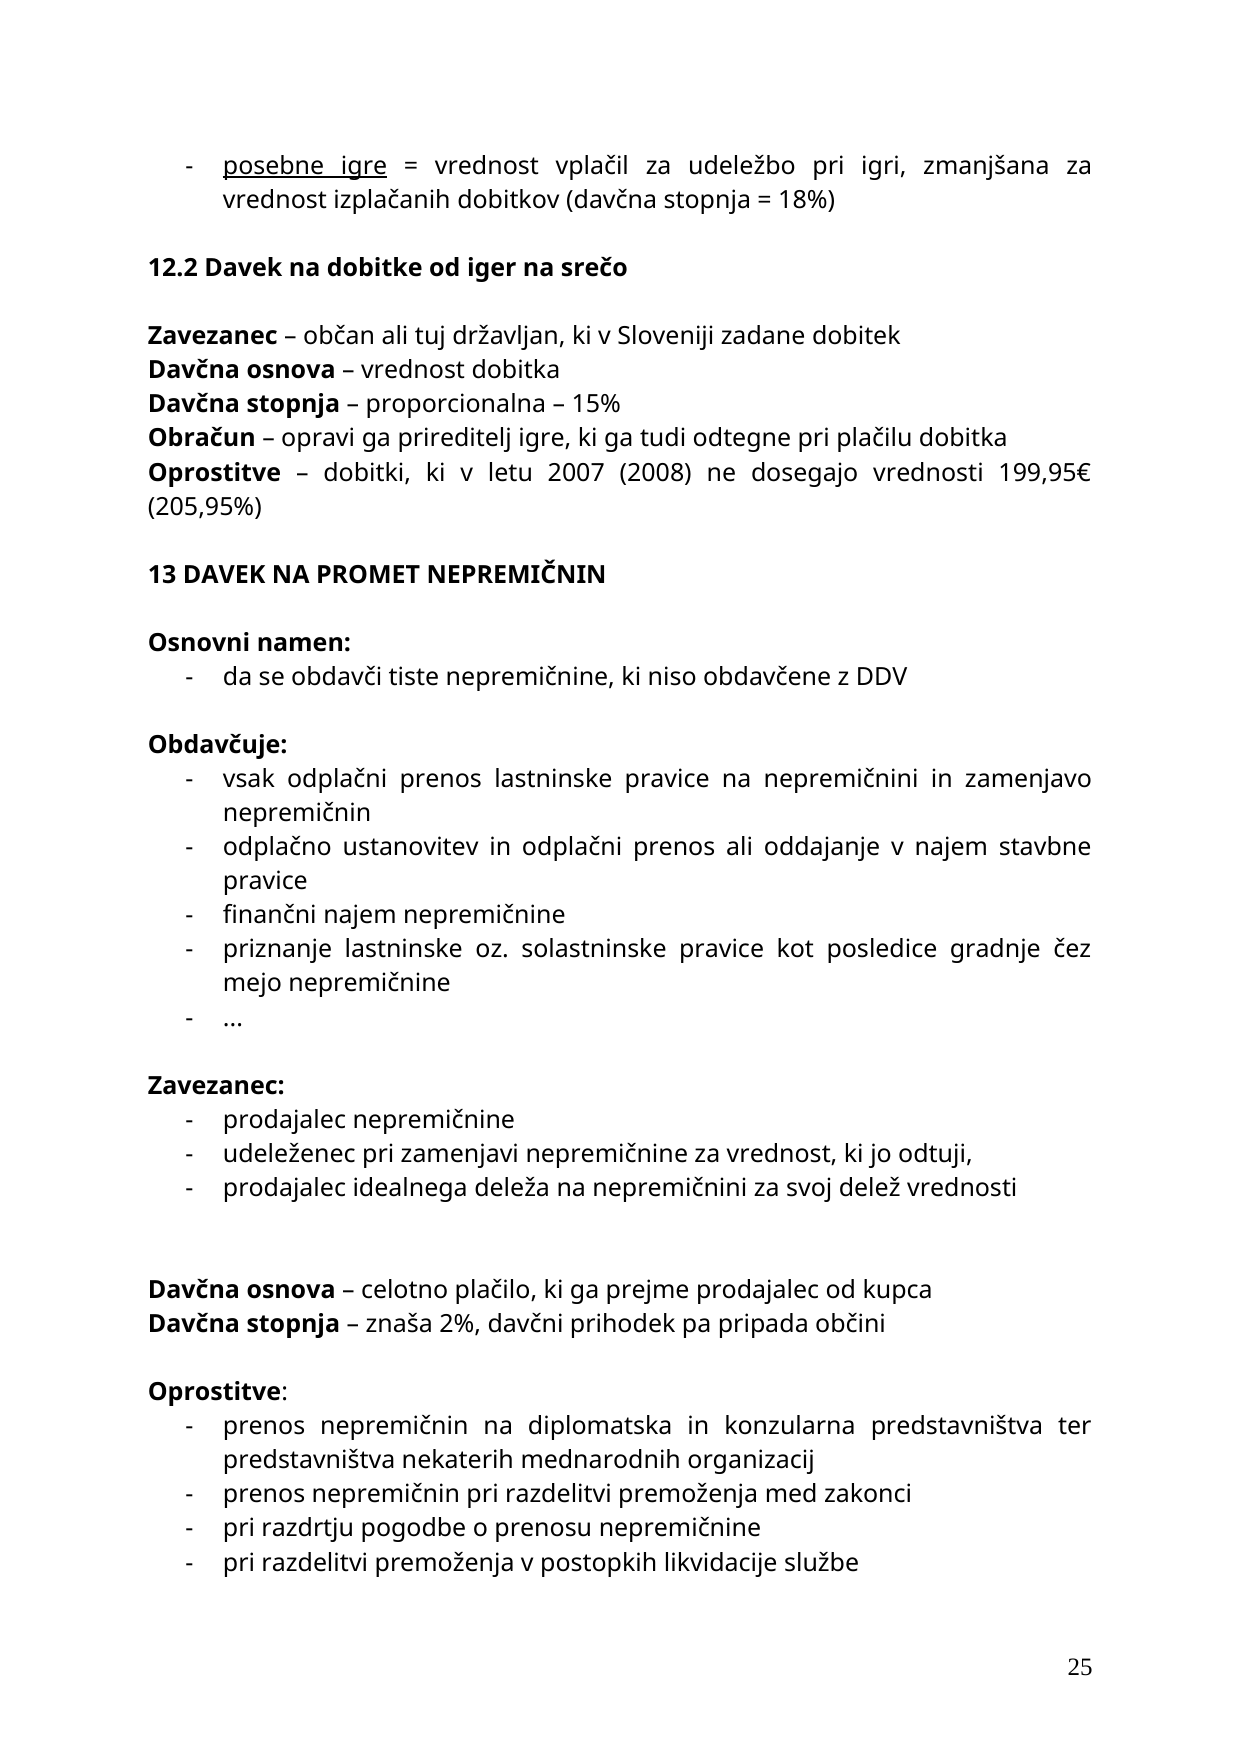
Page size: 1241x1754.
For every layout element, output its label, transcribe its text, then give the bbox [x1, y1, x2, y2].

text Obračun – opravi ga prireditelj igre, ki ga tudi odtegne pri plačilu dobitka [148, 420, 1093, 454]
text Osnovni namen: [148, 624, 1093, 658]
list pri razdrtju pogodbe o prenosu nepremičnine [185, 1510, 1093, 1544]
list priznanje lastninske oz. solastninske pravice kot posledice gradnje čez mejo nepremičnine [185, 931, 1093, 999]
text Zavezanec: [148, 1067, 1093, 1101]
text Davčna osnova – vrednost dobitka [148, 352, 1093, 386]
list prodajalec nepremičnine [185, 1101, 1093, 1135]
list prodajalec idealnega deleža na nepremičnini za svoj delež vrednosti [185, 1169, 1093, 1203]
text Zavezanec – občan ali tuj državljan, ki v Sloveniji zadane dobitek [148, 318, 1093, 352]
list vsak odplačni prenos lastninske pravice na nepremičnini in zamenjavo nepremičnin [185, 761, 1093, 829]
list ... [185, 999, 1093, 1033]
text Obdavčuje: [148, 727, 1093, 761]
list prenos nepremičnin pri razdelitvi premoženja med zakonci [185, 1476, 1093, 1510]
list prenos nepremičnin na diplomatska in konzularna predstavništva ter predstavništva nekaterih mednarodnih organizacij [185, 1408, 1093, 1476]
list pri razdelitvi premoženja v postopkih likvidacije službe [185, 1544, 1093, 1578]
text 13 DAVEK NA PROMET NEPREMIČNIN [148, 556, 1093, 590]
list udeleženec pri zamenjavi nepremičnine za vrednost, ki jo odtuji, [185, 1135, 1093, 1169]
list da se obdavči tiste nepremičnine, ki niso obdavčene z DDV [185, 658, 1093, 693]
list posebne igre = vrednost vplačil za udeležbo pri igri, zmanjšana za vrednost izplačanih dobitkov (davčna stopnja = 18%) [185, 148, 1093, 216]
text Oprostitve – dobitki, ki v letu 2007 (2008) ne dosegajo vrednosti 199,95€ (205,95%) [148, 454, 1093, 522]
list finančni najem nepremičnine [185, 897, 1093, 931]
list odplačno ustanovitev in odplačni prenos ali oddajanje v najem stavbne pravice [185, 829, 1093, 897]
text 12.2 Davek na dobitke od iger na srečo [148, 250, 1093, 284]
text Davčna osnova – celotno plačilo, ki ga prejme prodajalec od kupca [148, 1272, 1093, 1306]
text Oprostitve: [148, 1374, 1093, 1408]
text Davčna stopnja – proporcionalna – 15% [148, 386, 1093, 420]
text Davčna stopnja – znaša 2%, davčni prihodek pa pripada občini [148, 1306, 1093, 1340]
